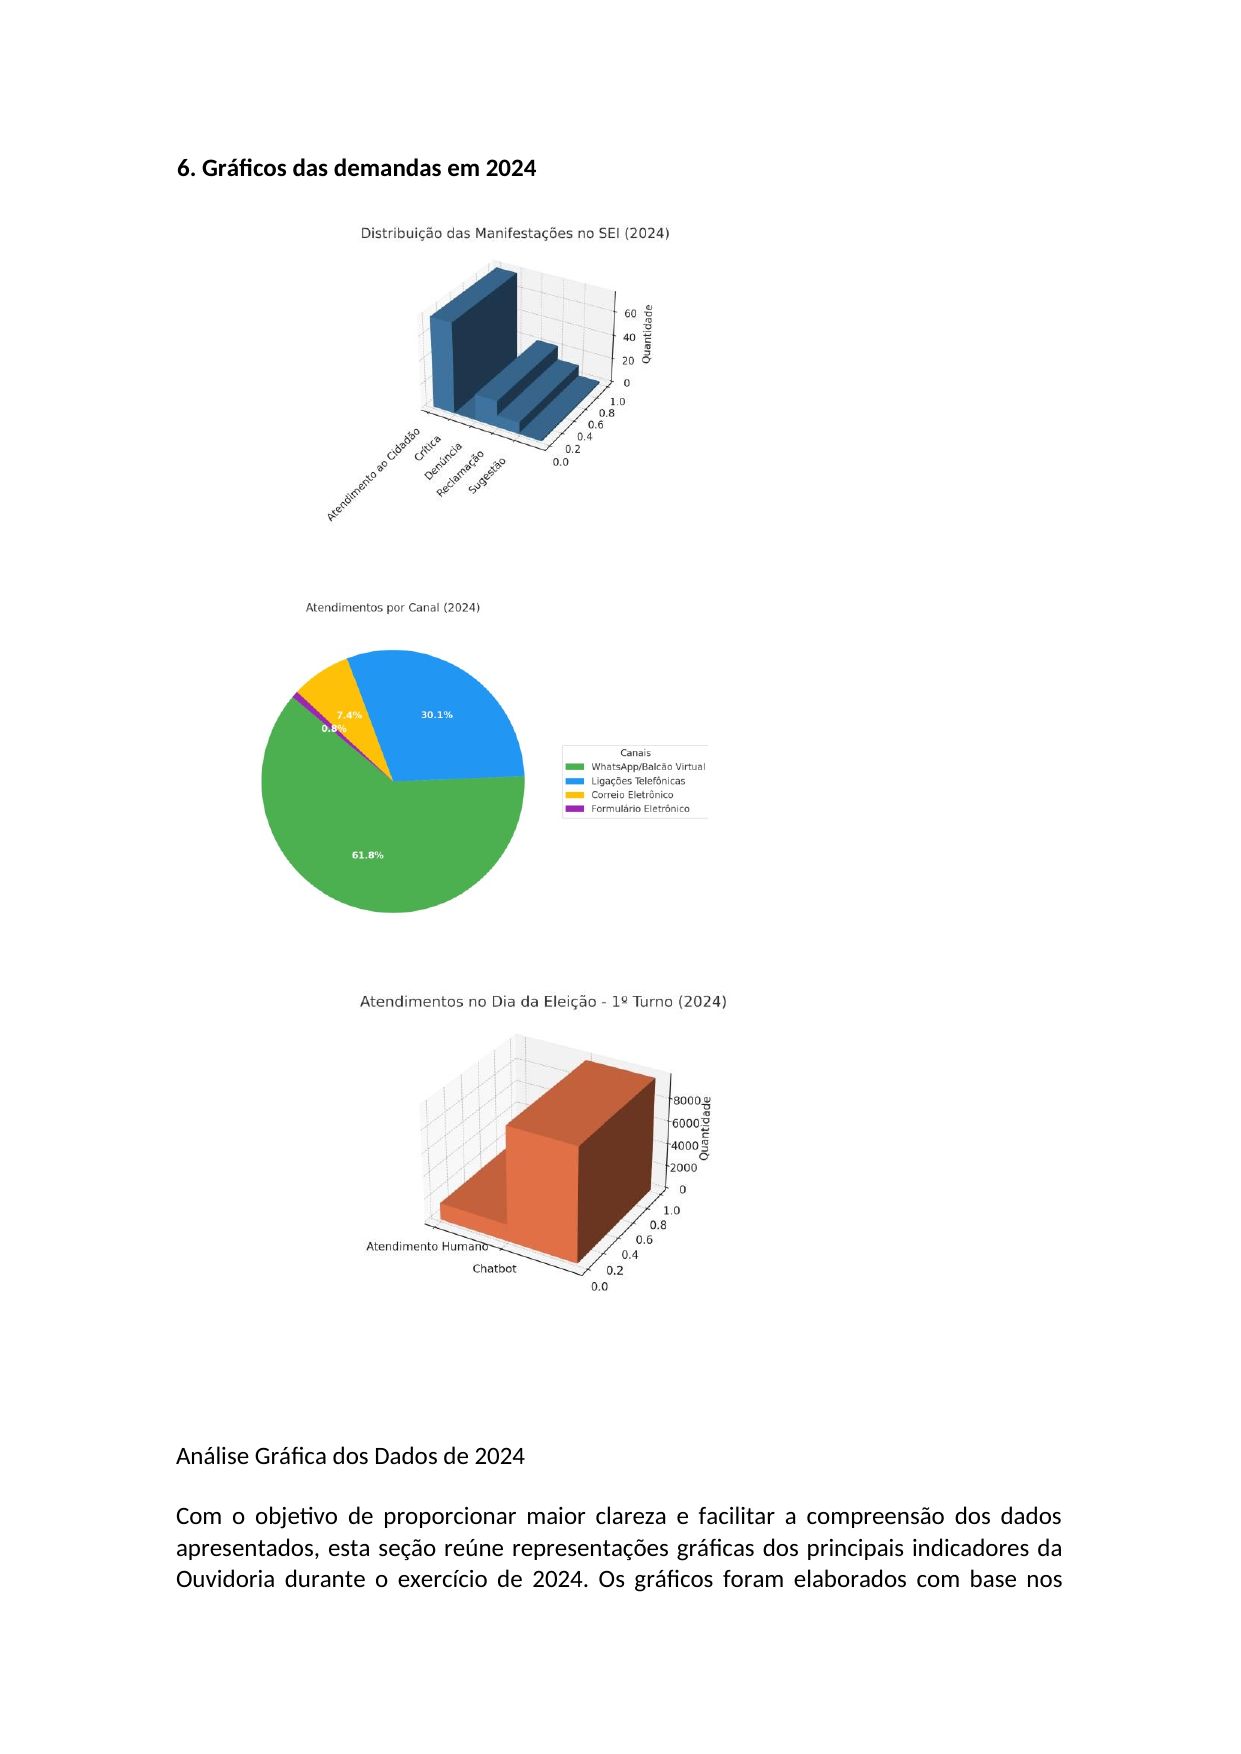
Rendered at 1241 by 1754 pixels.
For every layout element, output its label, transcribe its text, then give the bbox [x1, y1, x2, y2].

subtitle 6. Gráficos das demandas em 2024 [177, 152, 1063, 183]
text Com o objetivo de proporcionar maior clareza e facilitar a compreensão dos dados apresentados, esta seção reúne representações gráficas dos principais indicadores da Ouvidoria durante o exercício de 2024. Os gráficos foram elaborados com base nos [176, 1500, 1063, 1594]
text Análise Gráfica dos Dados de 2024 [176, 1440, 1063, 1471]
